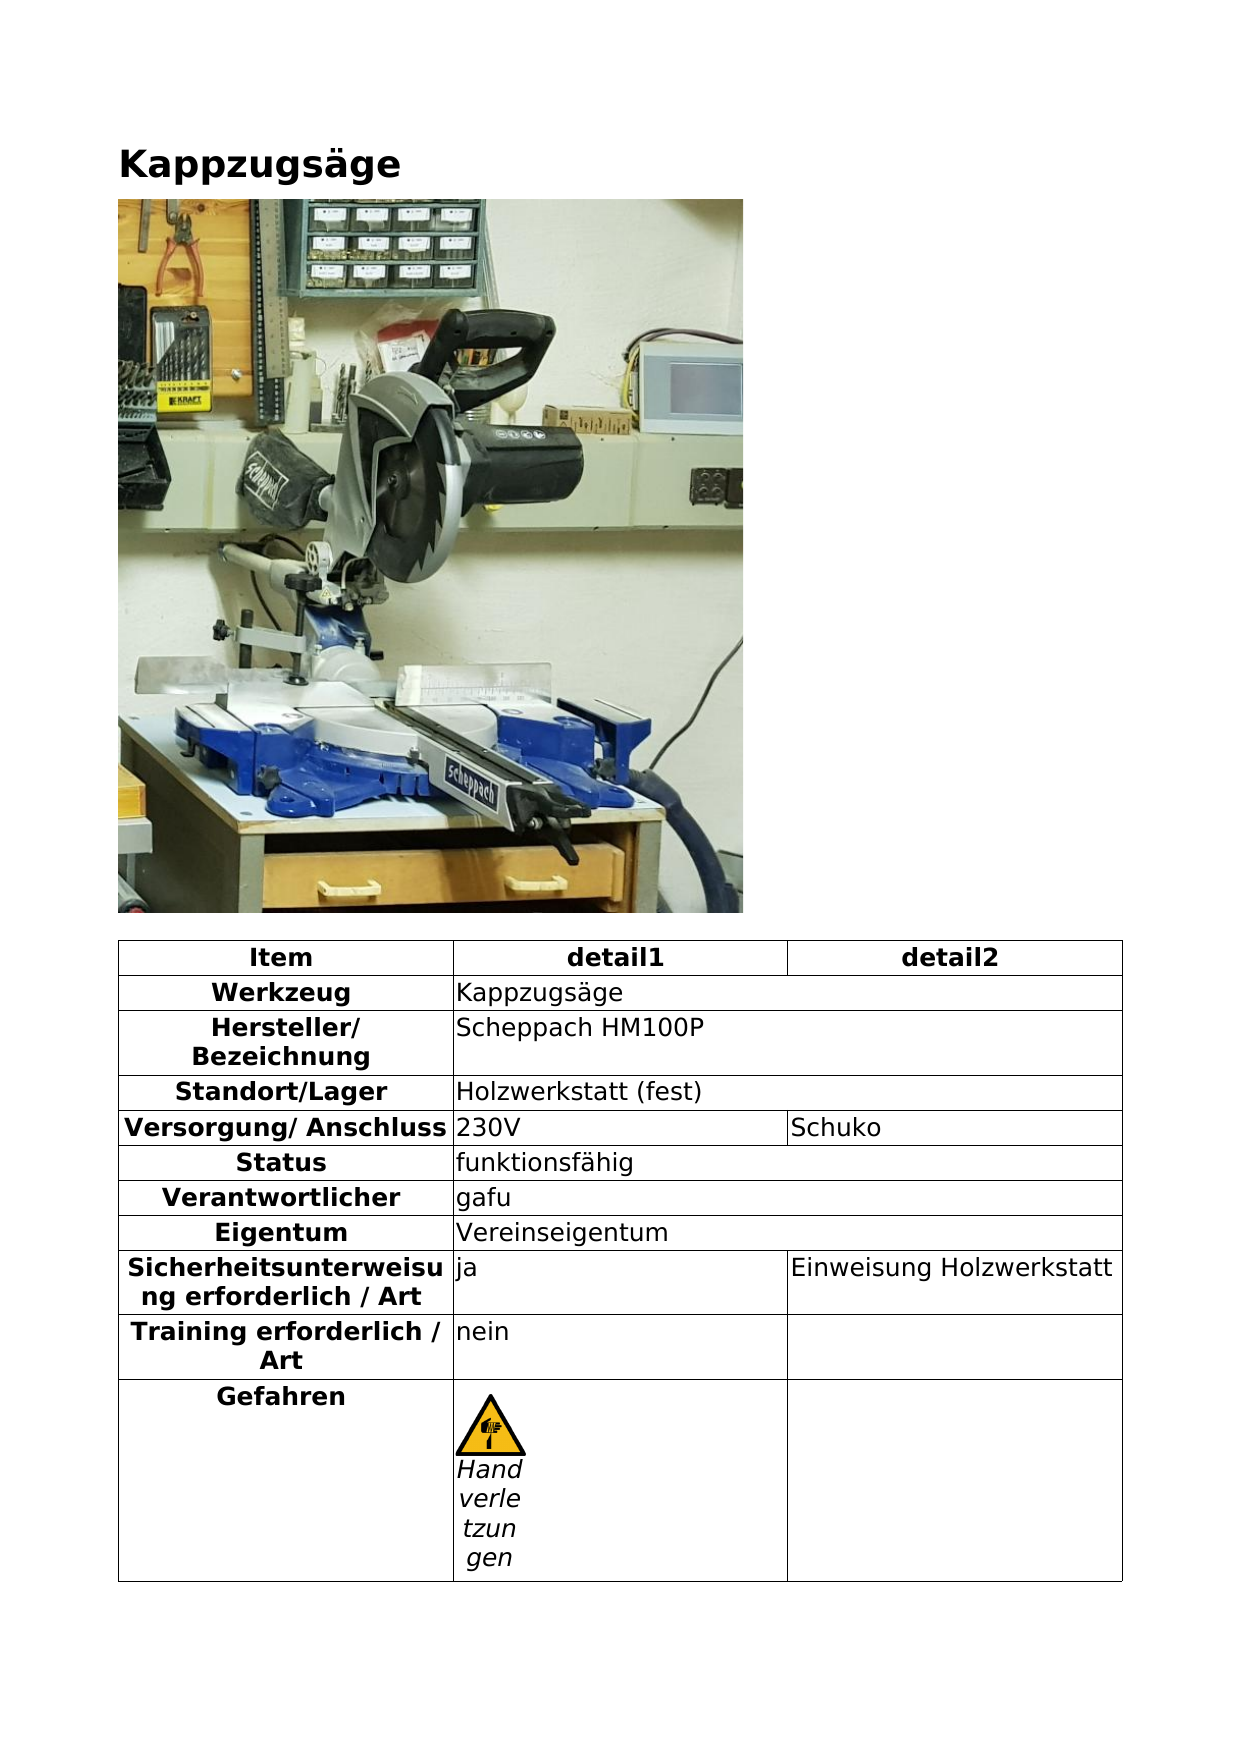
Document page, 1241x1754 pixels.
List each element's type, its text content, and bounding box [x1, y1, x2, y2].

table_cell Einweisung Holzwerkstatt [788, 1251, 1122, 1314]
table_cell Kappzugsäge [454, 976, 1122, 1010]
table_cell Status [119, 1146, 453, 1180]
table_cell Standort/Lager [119, 1076, 453, 1110]
table_cell [454, 1380, 787, 1581]
table_cell Hersteller/ Bezeichnung [119, 1011, 453, 1074]
table_cell Eigentum [119, 1216, 453, 1250]
table_cell 230V [454, 1111, 787, 1145]
table_cell Verantwortlicher [119, 1181, 453, 1215]
table_cell Scheppach HM100P [454, 1011, 1122, 1074]
table_header detail1 [454, 941, 787, 975]
picture [455, 1394, 526, 1456]
table_cell nein [454, 1315, 787, 1379]
table_cell gafu [454, 1181, 1122, 1215]
table_header detail2 [788, 941, 1122, 975]
table_cell Gefahren [119, 1380, 453, 1581]
table_cell Training erforderlich / Art [119, 1315, 453, 1379]
table_cell Werkzeug [119, 976, 453, 1010]
table_cell Holzwerkstatt (fest) [454, 1076, 1122, 1110]
table_cell Schuko [788, 1111, 1122, 1145]
table_cell Versorgung/ Anschluss [119, 1111, 453, 1145]
table_cell Sicherheitsunterweisung erforderlich / Art [119, 1251, 453, 1314]
subtitle Kappzugsäge [118, 143, 1122, 187]
table_cell [788, 1380, 1122, 1581]
table_cell funktionsfähig [454, 1146, 1122, 1180]
picture [118, 199, 744, 913]
table_header Item [119, 941, 453, 975]
table_cell [788, 1315, 1122, 1379]
table_cell Vereinseigentum [454, 1216, 1122, 1250]
table_cell ja [454, 1251, 787, 1314]
